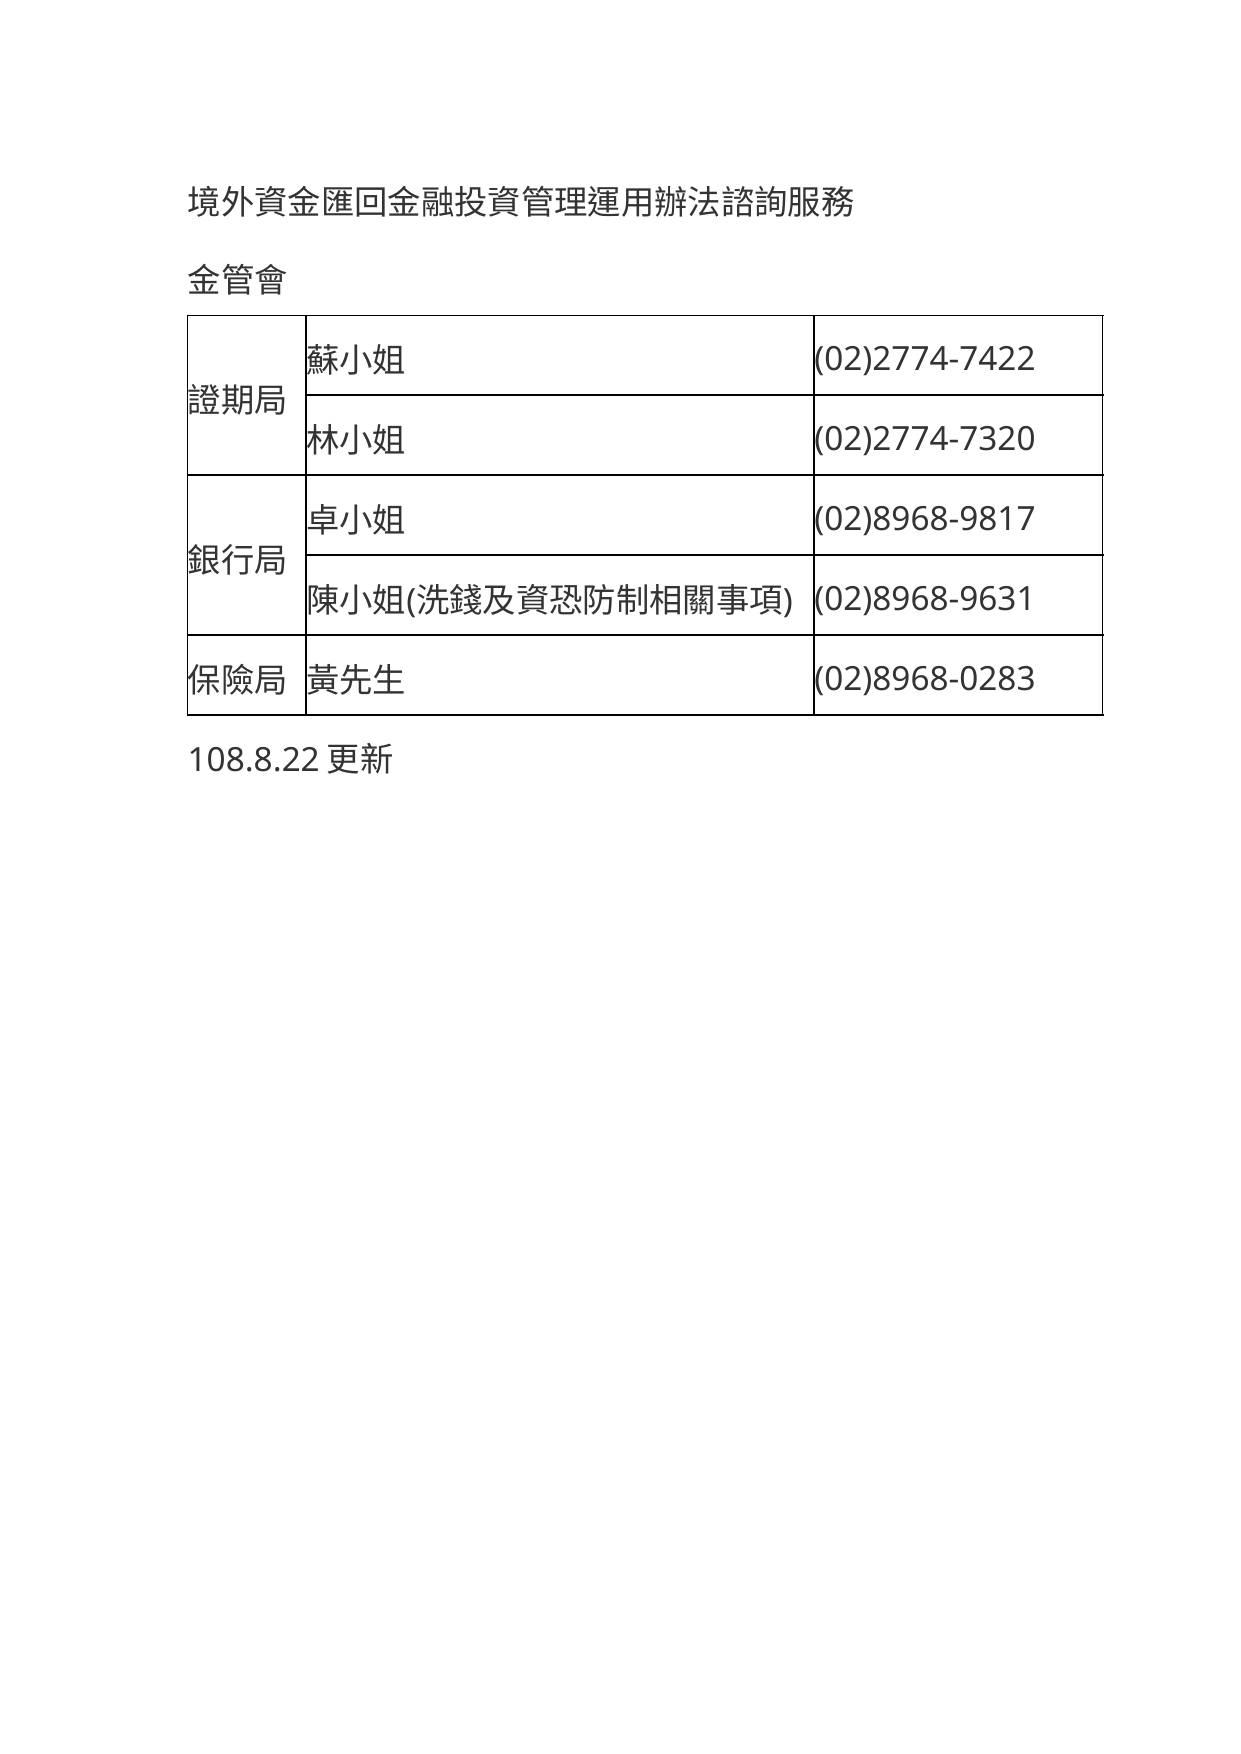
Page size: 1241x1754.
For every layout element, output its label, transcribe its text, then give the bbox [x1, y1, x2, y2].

table_cell 黃先生 [307, 636, 813, 714]
table_header 蘇小姐 [307, 316, 813, 394]
table_cell 卓小姐 [307, 476, 813, 554]
table_cell (02)8968-9631 [815, 556, 1102, 634]
text 境外資金匯回金融投資管理運用辦法諮詢服務 [187, 158, 1053, 221]
table_header 證期局 [188, 316, 305, 474]
table_cell 銀行局 [188, 476, 305, 634]
text 金管會 [187, 236, 1053, 299]
table_cell (02)8968-0283 [815, 636, 1102, 714]
table_header (02)2774-7422 [815, 316, 1102, 394]
table_cell (02)8968-9817 [815, 476, 1102, 554]
table_cell (02)2774-7320 [815, 396, 1102, 474]
table_cell 林小姐 [307, 396, 813, 474]
text 108.8.22更新 [187, 716, 1053, 778]
table_cell 陳小姐(洗錢及資恐防制相關事項) [307, 556, 813, 634]
table_cell 保險局 [188, 636, 305, 714]
